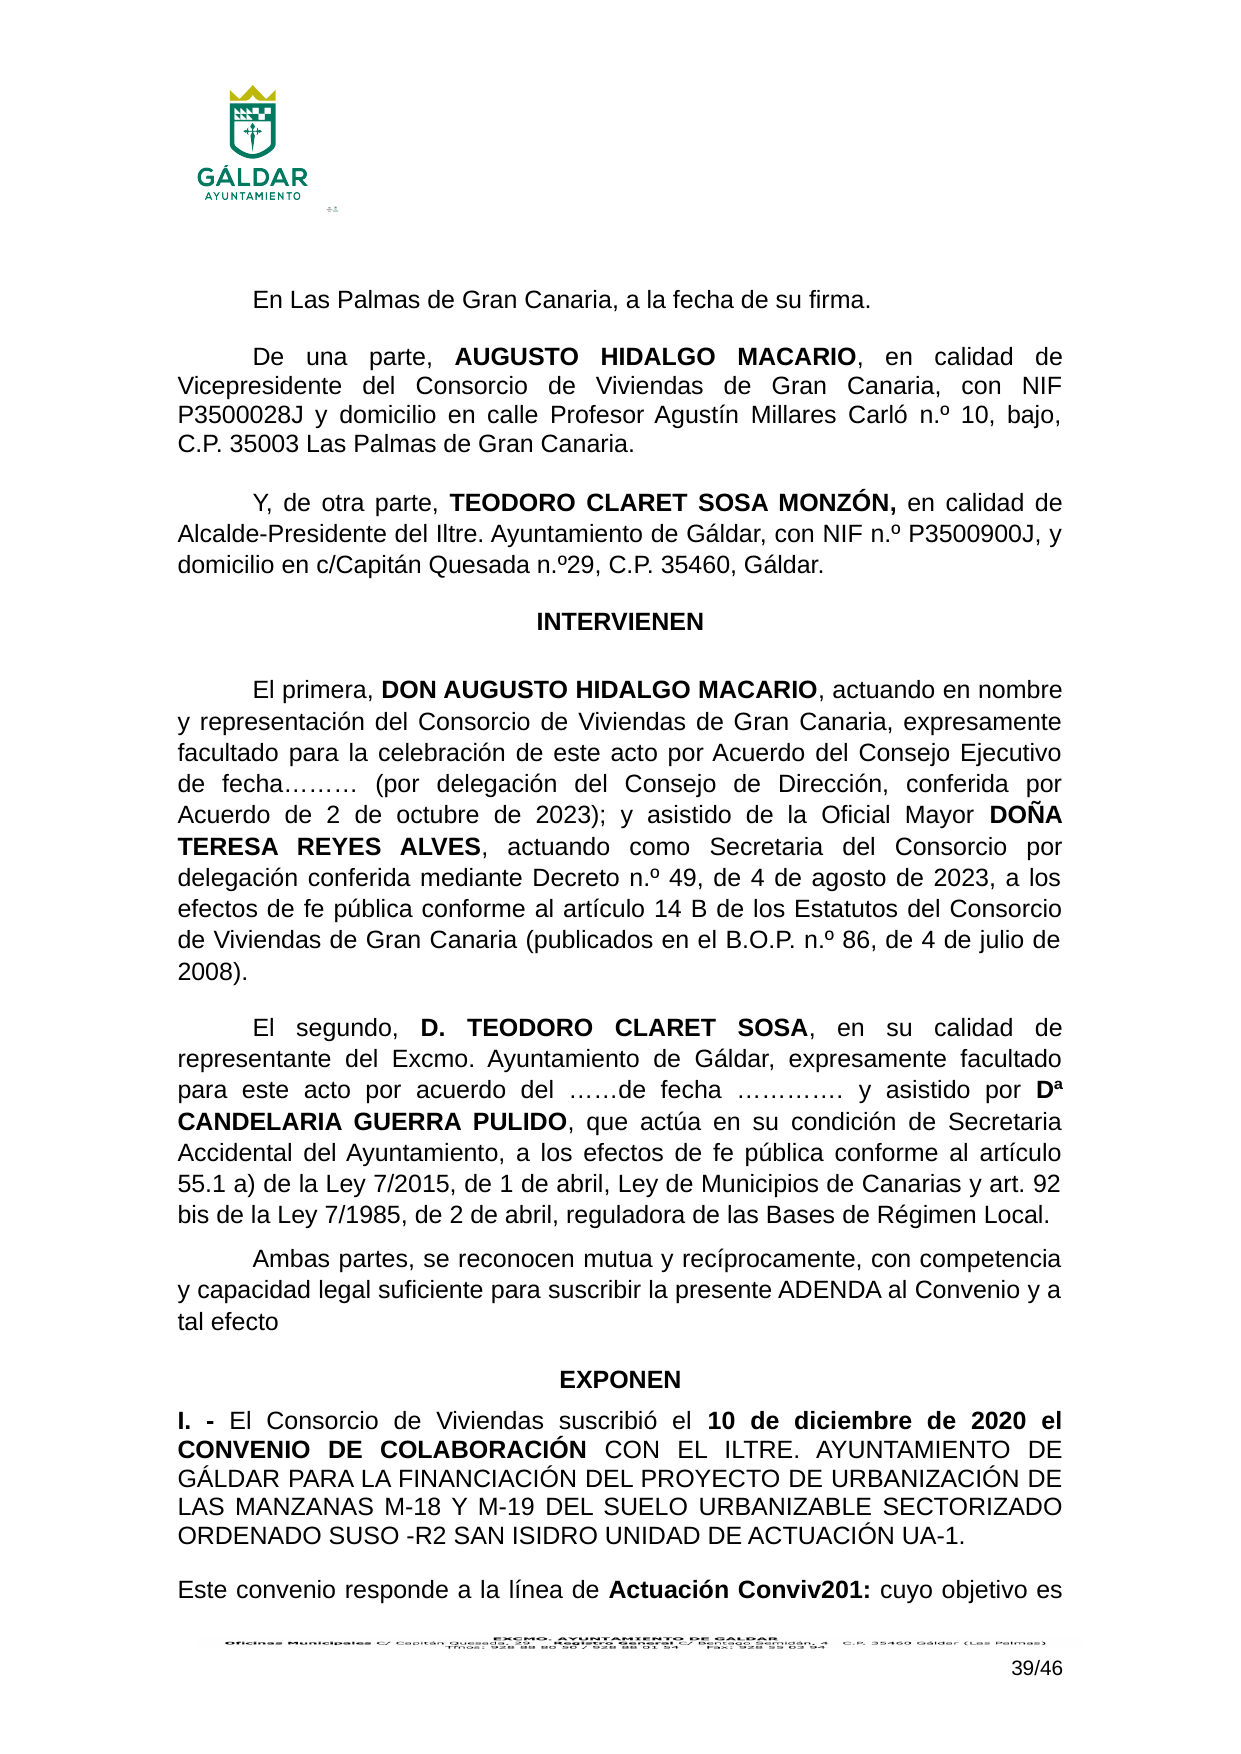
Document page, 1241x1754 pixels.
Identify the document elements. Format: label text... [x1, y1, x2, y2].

text Este convenio responde a la línea de Actuación Conviv201: cuyo objetivo es [177, 1575, 1063, 1604]
picture [180, 73, 324, 212]
text El primera, DON AUGUSTO HIDALGO MACARIO, actuando en nombre y representación del Consorcio de Viviendas de Gran Canaria, expresamente facultado para la celebración de este acto por Acuerdo del Consejo Ejecutivo de fecha……… (por delegación del Consejo de Dirección, conferida por Acuerdo de 2 de octubre de 2023); y asistido de la Oficial Mayor DOÑA TERESA REYES ALVES, actuando como Secretaria del Consorcio por delegación conferida mediante Decreto n.º 49, de 4 de agosto de 2023, a los efectos de fe pública conforme al artículo 14 B de los Estatutos del Consorcio de Viviendas de Gran Canaria (publicados en el B.O.P. n.º 86, de 4 de julio de 2008). [177, 674, 1063, 986]
text Ambas partes, se reconocen mutua y recíprocamente, con competencia y capacidad legal suficiente para suscribir la presente ADENDA al Convenio y a tal efecto [177, 1242, 1063, 1336]
text En Las Palmas de Gran Canaria, a la fecha de su firma. [177, 285, 1063, 314]
text Y, de otra parte, TEODORO CLARET SOSA MONZÓN, en calidad de Alcalde-Presidente del Iltre. Ayuntamiento de Gáldar, con NIF n.º P3500900J, y domicilio en c/Capitán Quesada n.º29, C.P. 35460, Gáldar. [177, 486, 1063, 580]
text EXPONEN [177, 1365, 1063, 1394]
text I. - El Consorcio de Viviendas suscribió el 10 de diciembre de 2020 el CONVENIO DE COLABORACIÓN CON EL ILTRE. AYUNTAMIENTO DE GÁLDAR PARA LA FINANCIACIÓN DEL PROYECTO DE URBANIZACIÓN DE LAS MANZANAS M-18 Y M-19 DEL SUELO URBANIZABLE SECTORIZADO ORDENADO SUSO -R2 SAN ISIDRO UNIDAD DE ACTUACIÓN UA-1. [177, 1406, 1063, 1550]
picture [222, 1637, 1060, 1649]
text De una parte, AUGUSTO HIDALGO MACARIO, en calidad de Vicepresidente del Consorcio de Viviendas de Gran Canaria, con NIF P3500028J y domicilio en calle Profesor Agustín Millares Carló n.º 10, bajo, C.P. 35003 Las Palmas de Gran Canaria. [177, 342, 1063, 457]
text El segundo, D. TEODORO CLARET SOSA, en su calidad de representante del Excmo. Ayuntamiento de Gáldar, expresamente facultado para este acto por acuerdo del ……de fecha …………. y asistido por Dª CANDELARIA GUERRA PULIDO, que actúa en su condición de Secretaria Accidental del Ayuntamiento, a los efectos de fe pública conforme al artículo 55.1 a) de la Ley 7/2015, de 1 de abril, Ley de Municipios de Canarias y art. 92 bis de la Ley 7/1985, de 2 de abril, reguladora de las Bases de Régimen Local. [177, 1011, 1063, 1230]
text INTERVIENEN [177, 605, 1063, 636]
picture [326, 206, 339, 212]
